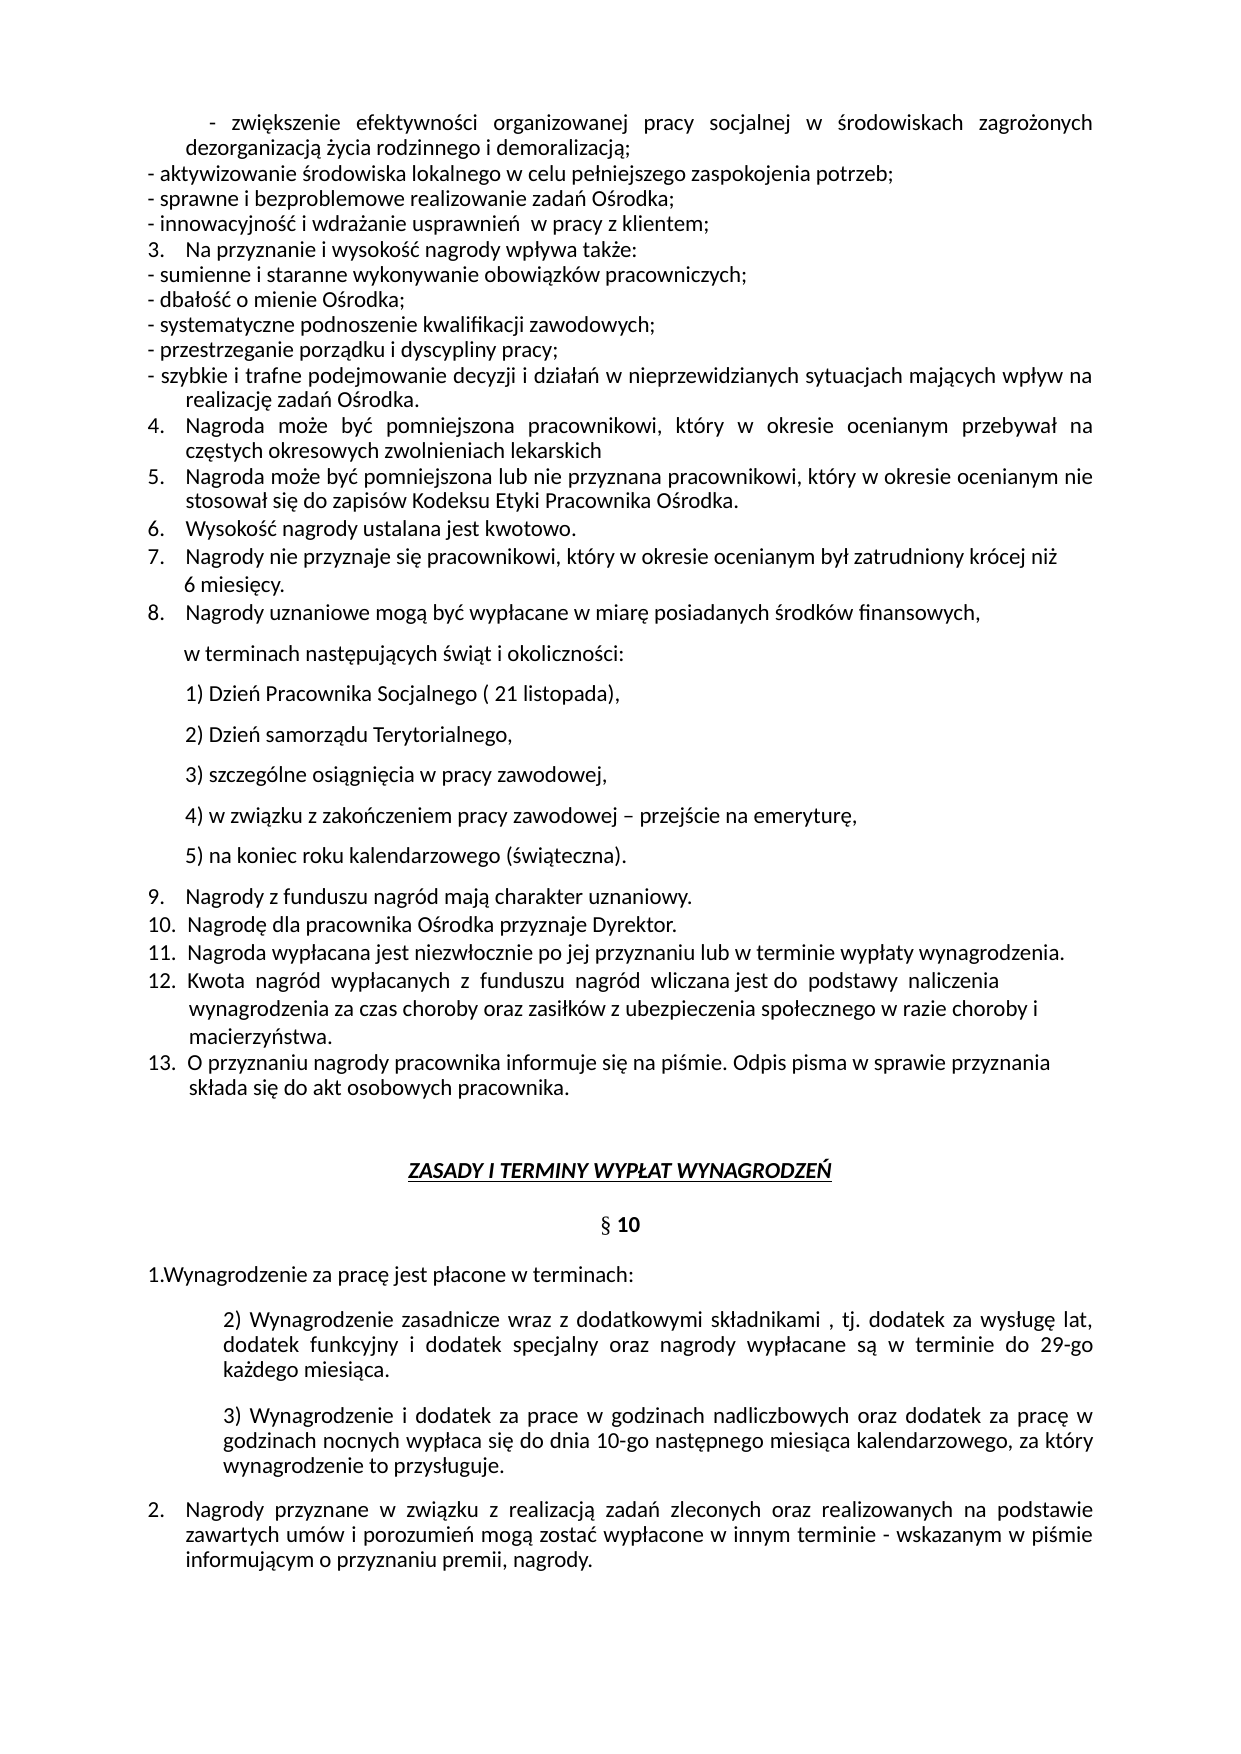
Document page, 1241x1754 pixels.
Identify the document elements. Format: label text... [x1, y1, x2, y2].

text macierzyństwa. [147, 1022, 1094, 1050]
text wynagrodzenia za czas choroby oraz zasiłków z ubezpieczenia społecznego w razie choroby i [147, 994, 1094, 1022]
text - zwiększenie efektywności organizowanej pracy socjalnej w środowiskach zagrożonych dezorganizacją życia rodzinnego i demoralizacją; [147, 111, 1094, 161]
text - innowacyjność i wdrażanie usprawnień w pracy z klientem; [147, 212, 1094, 237]
list Na przyznanie i wysokość nagrody wpływa także: [147, 237, 1094, 262]
text - aktywizowanie środowiska lokalnego w celu pełniejszego zaspokojenia potrzeb; [147, 161, 1094, 186]
text - szybkie i trafne podejmowanie decyzji i działań w nieprzewidzianych sytuacjach mających wpływ na realizację zadań Ośrodka. [147, 363, 1094, 413]
list Nagrodę dla pracownika Ośrodka przyznaje Dyrektor. [147, 910, 1094, 938]
text 3) Wynagrodzenie i dodatek za prace w godzinach nadliczbowych oraz dodatek za pracę w godzinach nocnych wypłaca się do dnia 10-go następnego miesiąca kalendarzowego, za który wynagrodzenie to przysługuje. [223, 1403, 1094, 1479]
list Nagrody uznaniowe mogą być wypłacane w miarę posiadanych środków finansowych, [147, 598, 1094, 627]
text ZASADY I TERMINY WYPŁAT WYNAGRODZEŃ [147, 1156, 1095, 1184]
text 2) Dzień samorządu Terytorialnego, [185, 720, 1094, 748]
list Nagroda może być pomniejszona lub nie przyznana pracownikowi, który w okresie ocenianym nie stosował się do zapisów Kodeksu Etyki Pracownika Ośrodka. [147, 464, 1094, 514]
list Nagrody z funduszu nagród mają charakter uznaniowy. [147, 882, 1094, 910]
text 5) na koniec roku kalendarzowego (świąteczna). [185, 842, 1094, 870]
list Kwota nagród wypłacanych z funduszu nagród wliczana jest do podstawy naliczenia [147, 966, 1094, 994]
list Wysokość nagrody ustalana jest kwotowo. [147, 514, 1094, 542]
text w terminach następujących świąt i okoliczności: [147, 639, 1094, 667]
text 2) Wynagrodzenie zasadnicze wraz z dodatkowymi składnikami , tj. dodatek za wysługę lat, dodatek funkcyjny i dodatek specjalny oraz nagrody wypłacane są w terminie do 29-go każdego miesiąca. [223, 1308, 1094, 1383]
text - sprawne i bezproblemowe realizowanie zadań Ośrodka; [147, 186, 1094, 212]
text 4) w związku z zakończeniem pracy zawodowej – przejście na emeryturę, [185, 801, 1094, 829]
list Nagrody nie przyznaje się pracownikowi, który w okresie ocenianym był zatrudniony krócej niż [147, 542, 1094, 571]
text - systematyczne podnoszenie kwalifikacji zawodowych; [147, 312, 1094, 338]
text - przestrzeganie porządku i dyscypliny pracy; [147, 338, 1094, 363]
text 1.Wynagrodzenie za pracę jest płacone w terminach: [147, 1263, 1094, 1288]
text - dbałość o mienie Ośrodka; [147, 287, 1094, 312]
text 1) Dzień Pracownika Socjalnego ( 21 listopada), [185, 679, 1094, 708]
text składa się do akt osobowych pracownika. [147, 1076, 1094, 1101]
text - sumienne i staranne wykonywanie obowiązków pracowniczych; [147, 262, 1094, 287]
list Nagroda wypłacana jest niezwłocznie po jej przyznaniu lub w terminie wypłaty wynagrodzenia. [147, 938, 1094, 966]
text 3) szczególne osiągnięcia w pracy zawodowej, [185, 761, 1094, 789]
list Nagrody przyznane w związku z realizacją zadań zleconych oraz realizowanych na podstawie zawartych umów i porozumień mogą zostać wypłacone w innym terminie - wskazanym w piśmie informującym o przyznaniu premii, nagrody. [147, 1497, 1094, 1573]
text 6 miesięcy. [147, 571, 1094, 598]
list 10 [600, 1212, 1094, 1238]
list O przyznaniu nagrody pracownika informuje się na piśmie. Odpis pisma w sprawie przyznania [147, 1050, 1094, 1076]
list Nagroda może być pomniejszona pracownikowi, który w okresie ocenianym przebywał na częstych okresowych zwolnieniach lekarskich [147, 413, 1094, 464]
